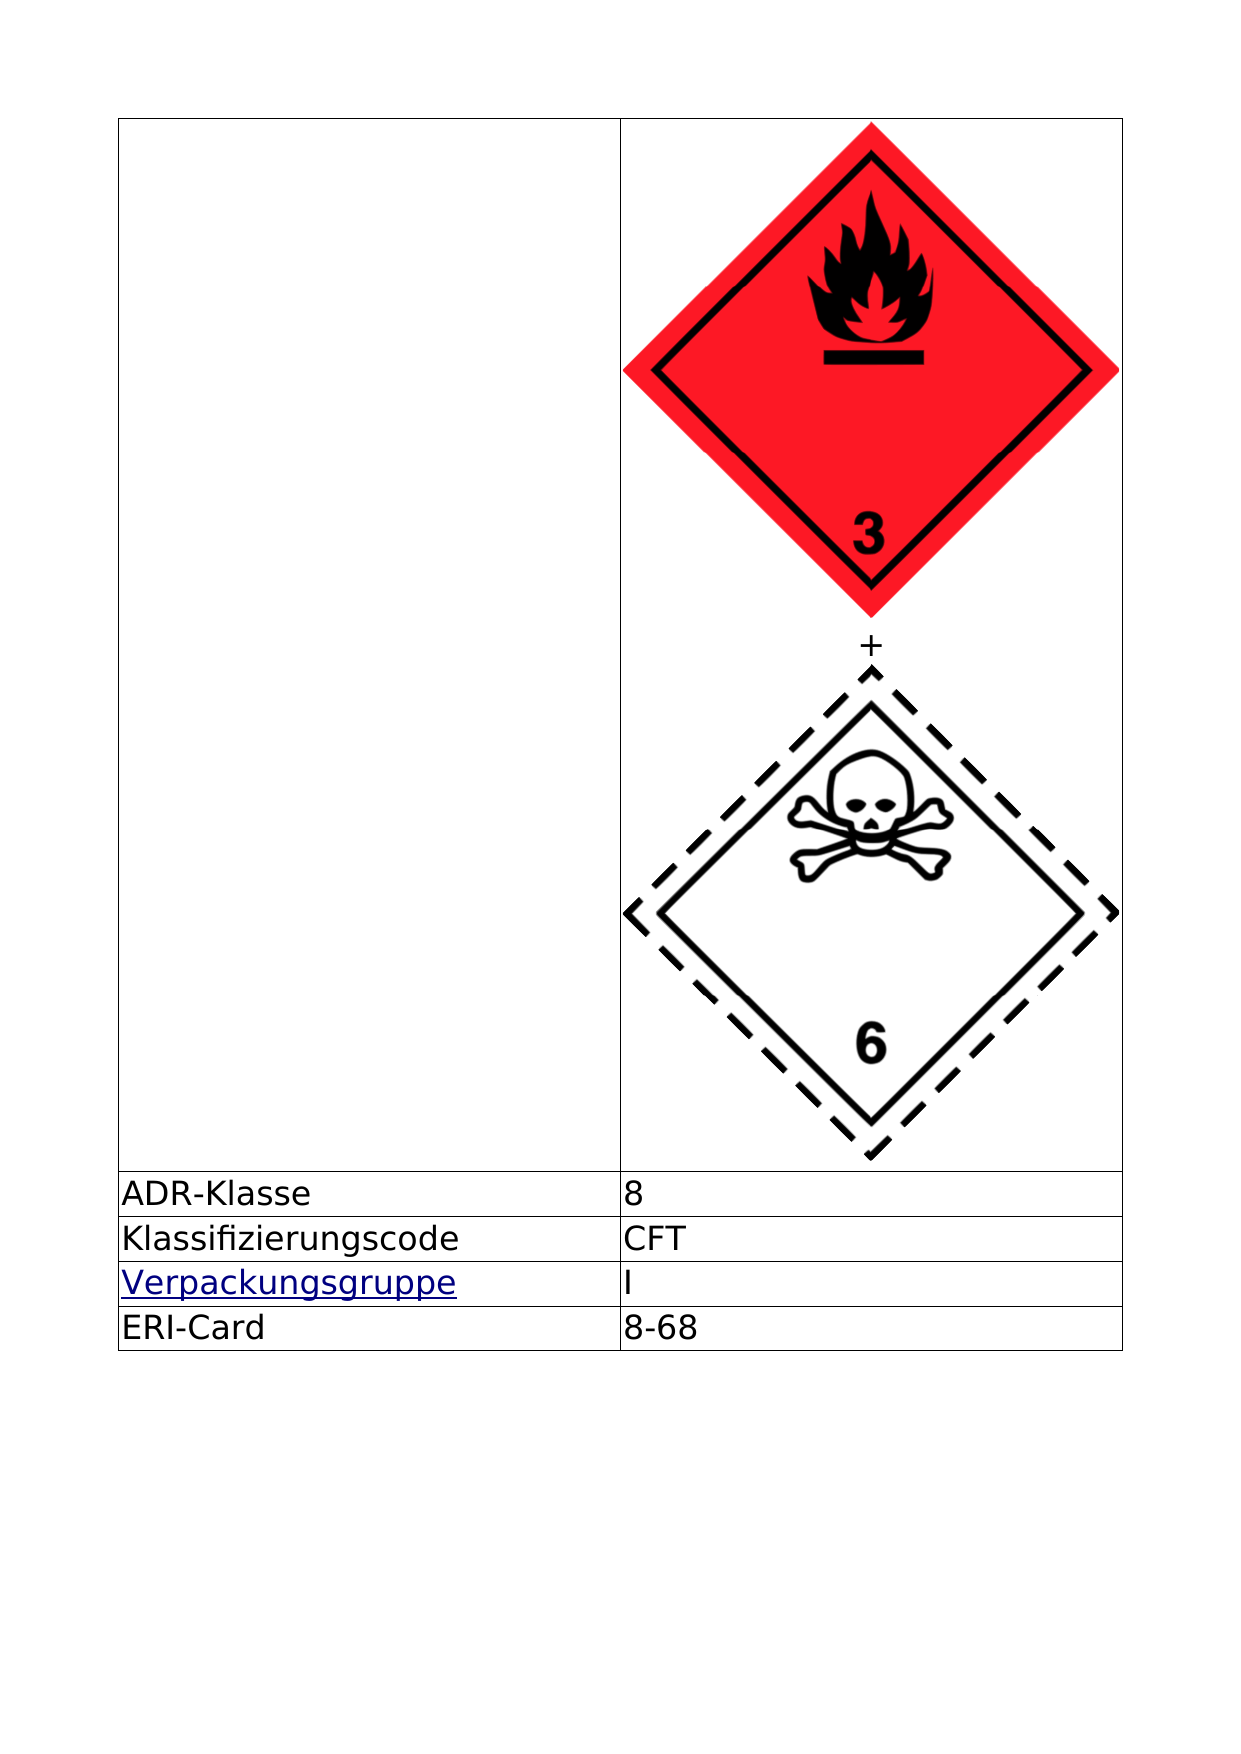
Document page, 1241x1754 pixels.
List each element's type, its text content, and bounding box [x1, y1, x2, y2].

table_cell 8-68 [621, 1307, 1122, 1350]
table_cell CFT [621, 1217, 1122, 1261]
table_cell Klassifizierungscode [119, 1217, 620, 1261]
table_cell 8 [621, 1172, 1122, 1216]
table_cell [119, 119, 620, 1171]
table_cell ERI-Card [119, 1307, 620, 1350]
table_cell + [621, 119, 1122, 1171]
table_cell ADR-Klasse [119, 1172, 620, 1216]
picture [622, 121, 1120, 618]
table_cell I [621, 1262, 1122, 1306]
picture [622, 664, 1120, 1161]
table_cell Verpackungsgruppe [119, 1262, 620, 1306]
